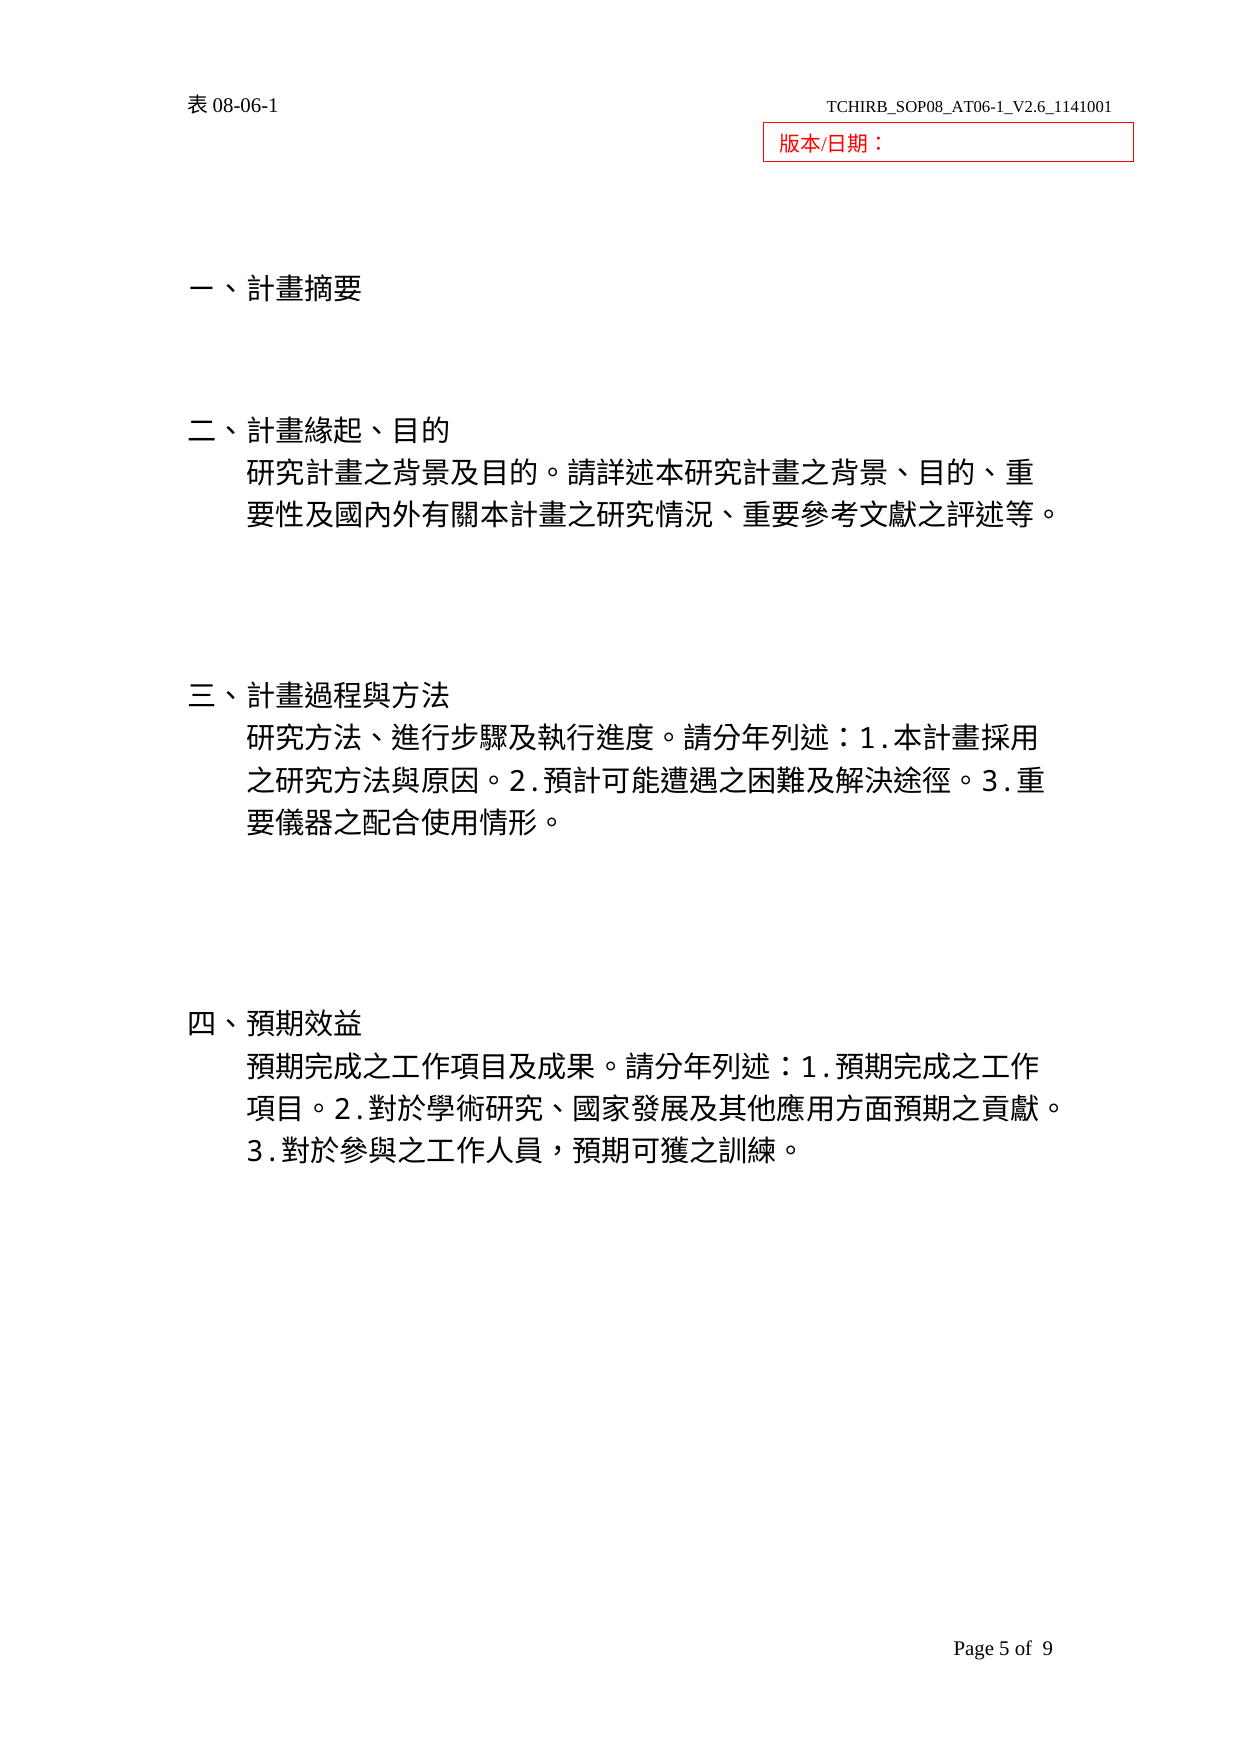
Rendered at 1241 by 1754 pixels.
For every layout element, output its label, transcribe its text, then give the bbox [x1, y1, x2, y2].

text 四、預期效益 [187, 1001, 1053, 1043]
text 三、計畫過程與方法 [187, 673, 1053, 715]
text 預期完成之工作項目及成果。請分年列述：1.預期完成之工作項目。2.對於學術研究、國家發展及其他應用方面預期之貢獻。3.對於參與之工作人員，預期可獲之訓練。 [246, 1043, 1053, 1170]
text 研究方法、進行步驟及執行進度。請分年列述：1.本計畫採用之研究方法與原因。2.預計可能遭遇之困難及解決途徑。3.重要儀器之配合使用情形。 [246, 715, 1053, 842]
text ㄧ、計畫摘要 [187, 245, 1053, 308]
text 二、計畫緣起、目的 [187, 407, 1053, 449]
text 研究計畫之背景及目的。請詳述本研究計畫之背景、目的、重要性及國內外有關本計畫之研究情況、重要參考文獻之評述等。 [246, 449, 1053, 534]
